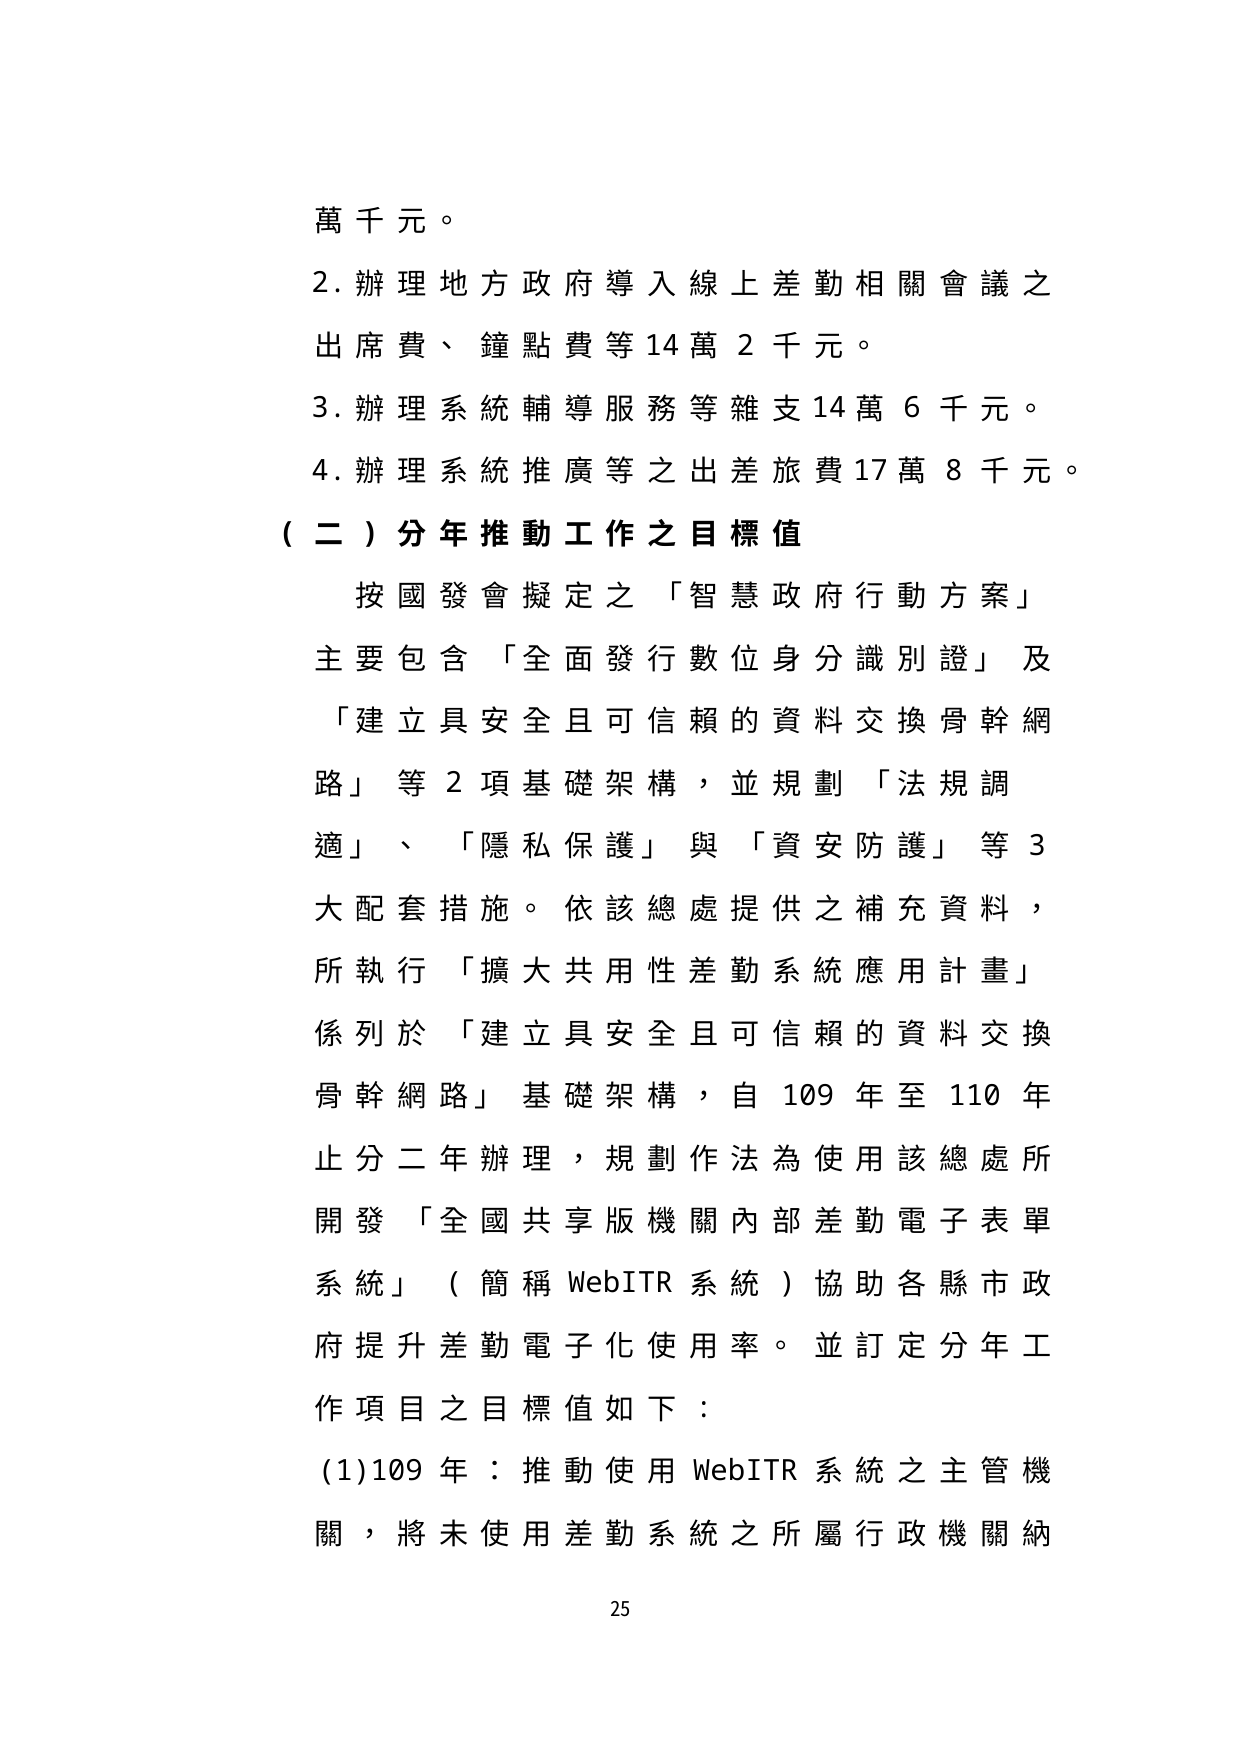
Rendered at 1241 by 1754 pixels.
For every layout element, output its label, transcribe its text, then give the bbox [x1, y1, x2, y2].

text (二)分年推動工作之目標值 [242, 490, 1058, 552]
text (1)109年：推動使用WebITR系統之主管機關，將未使用差勤系統之所屬行政機關納 [271, 1427, 1058, 1552]
text 2.辦理地方政府導入線上差勤相關會議之出席費、鐘點費等14萬2千元。 [271, 240, 1058, 365]
text 按國發會擬定之「智慧政府行動方案」主要包含「全面發行數位身分識別證」及「建立具安全且可信賴的資料交換骨幹網路」等2項基礎架構，並規劃「法規調適」、「隱私保護」與「資安防護」等3大配套措施。依該總處提供之補充資料，所執行「擴大共用性差勤系統應用計畫」係列於「建立具安全且可信賴的資料交換骨幹網路」基礎架構，自109年至110年止分二年辦理，規劃作法為使用該總處所開發「全國共享版機關內部差勤電子表單系統」(簡稱WebITR系統)協助各縣市政府提升差勤電子化使用率。並訂定分年工作項目之目標值如下: [271, 552, 1058, 1427]
text 3.辦理系統輔導服務等雜支14萬6千元。 [271, 365, 1058, 427]
text 4.辦理系統推廣等之出差旅費17萬8千元。 [271, 427, 1058, 490]
text 1.地方政府導入線上差勤系統之系統安裝、設定、資料導入、教育訓練等費用1,996萬千元。 [271, 177, 1058, 240]
